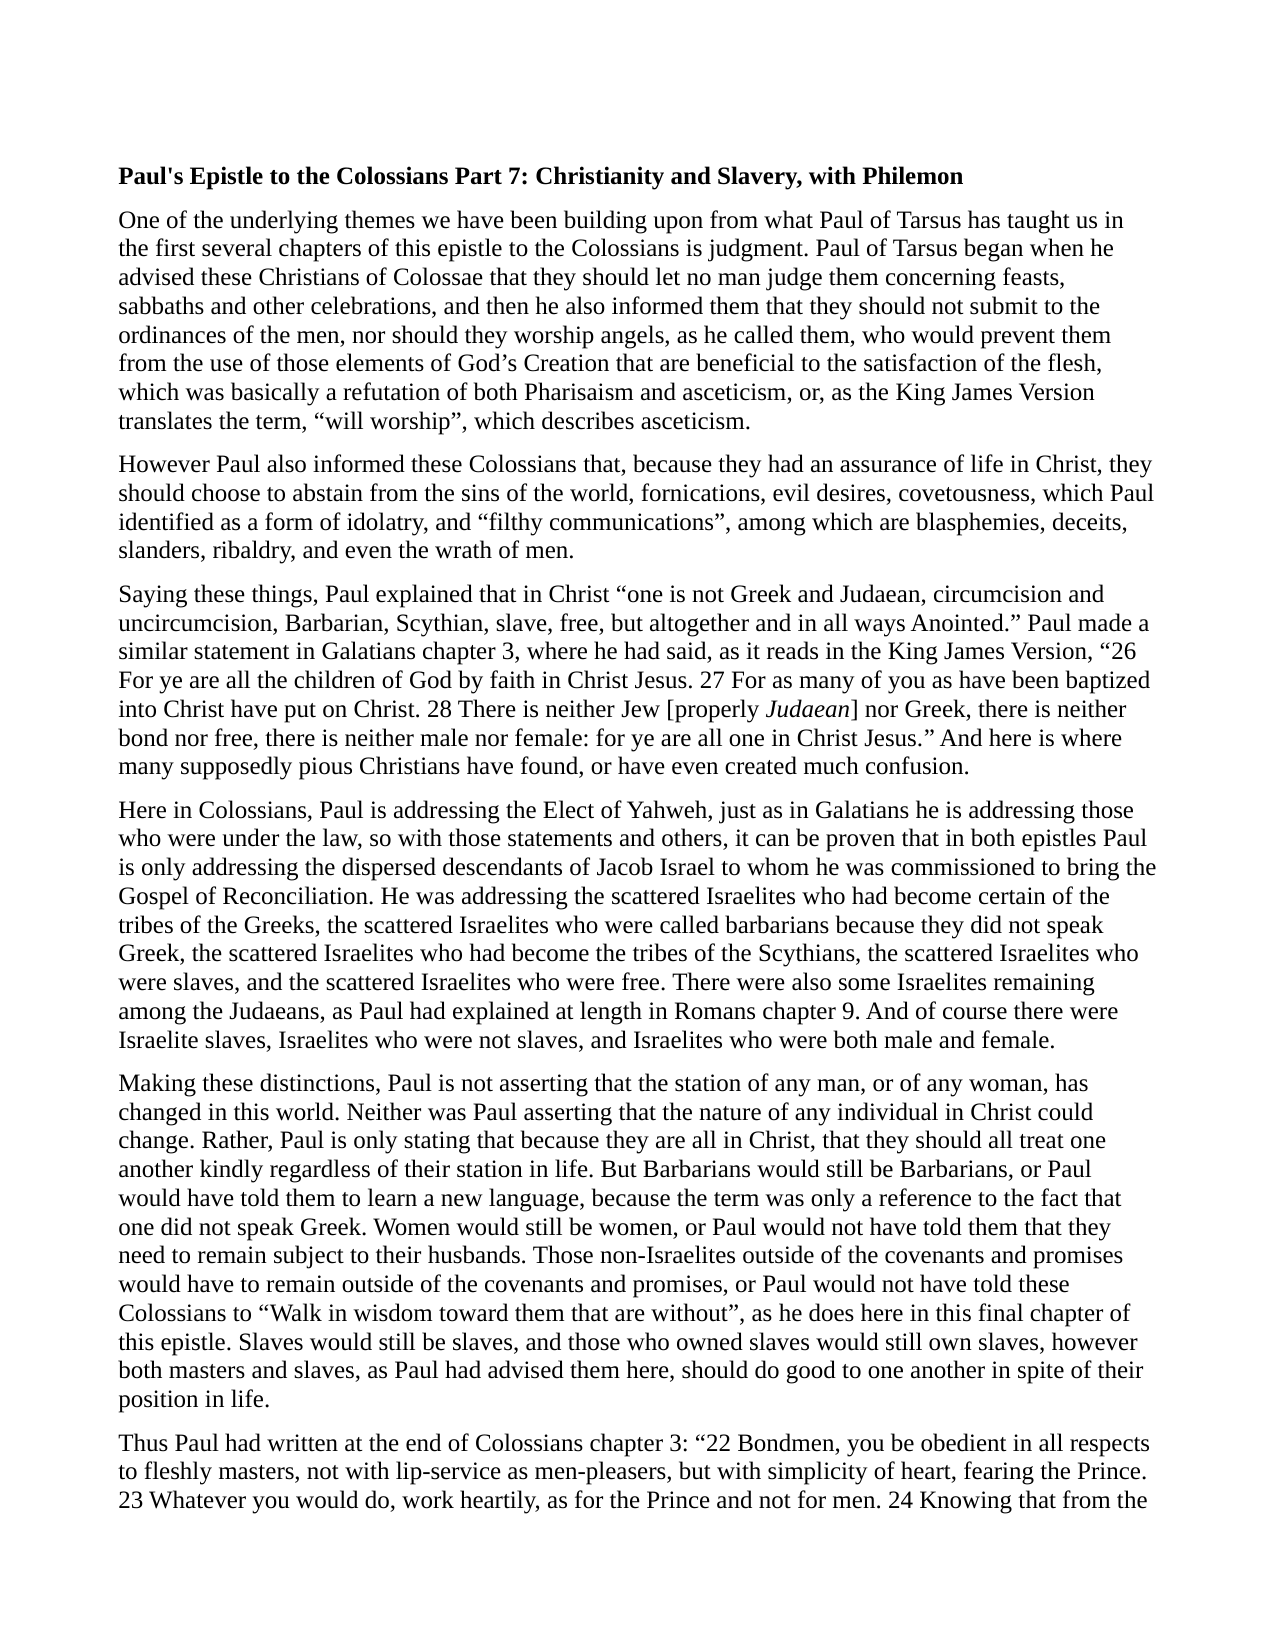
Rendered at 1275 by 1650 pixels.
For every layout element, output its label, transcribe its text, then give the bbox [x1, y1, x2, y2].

text One of the underlying themes we have been building upon from what Paul of Tarsus has taught us in the first several chapters of this epistle to the Colossians is judgment. Paul of Tarsus began when he advised these Christians of Colossae that they should let no man judge them concerning feasts, sabbaths and other celebrations, and then he also informed them that they should not submit to the ordinances of the men, nor should they worship angels, as he called them, who would prevent them from the use of those elements of God’s Creation that are beneficial to the satisfaction of the flesh, which was basically a refutation of both Pharisaism and asceticism, or, as the King James Version translates the term, “will worship”, which describes asceticism. [118, 205, 1157, 435]
text Making these distinctions, Paul is not asserting that the station of any man, or of any woman, has changed in this world. Neither was Paul asserting that the nature of any individual in Christ could change. Rather, Paul is only stating that because they are all in Christ, that they should all treat one another kindly regardless of their station in life. But Barbarians would still be Barbarians, or Paul would have told them to learn a new language, because the term was only a reference to the fact that one did not speak Greek. Women would still be women, or Paul would not have told them that they need to remain subject to their husbands. Those non-Israelites outside of the covenants and promises would have to remain outside of the covenants and promises, or Paul would not have told these Colossians to “Walk in wisdom toward them that are without”, as he does here in this final chapter of this epistle. Slaves would still be slaves, and those who owned slaves would still own slaves, however both masters and slaves, as Paul had advised them here, should do good to one another in spite of their position in life. [118, 1068, 1157, 1413]
text Thus Paul had written at the end of Colossians chapter 3: “22 Bondmen, you be obedient in all respects to fleshly masters, not with lip-service as men-pleasers, but with simplicity of heart, fearing the Prince. 23 Whatever you would do, work heartily, as for the Prince and not for men. 24 Knowing that from the [118, 1428, 1157, 1514]
text Paul's Epistle to the Colossians Part 7: Christianity and Slavery, with Philemon [118, 161, 1157, 190]
text Here in Colossians, Paul is addressing the Elect of Yahweh, just as in Galatians he is addressing those who were under the law, so with those statements and others, it can be proven that in both epistles Paul is only addressing the dispersed descendants of Jacob Israel to whom he was commissioned to bring the Gospel of Reconciliation. He was addressing the scattered Israelites who had become certain of the tribes of the Greeks, the scattered Israelites who were called barbarians because they did not speak Greek, the scattered Israelites who had become the tribes of the Scythians, the scattered Israelites who were slaves, and the scattered Israelites who were free. There were also some Israelites remaining among the Judaeans, as Paul had explained at length in Romans chapter 9. And of course there were Israelite slaves, Israelites who were not slaves, and Israelites who were both male and female. [118, 795, 1157, 1053]
text However Paul also informed these Colossians that, because they had an assurance of life in Christ, they should choose to abstain from the sins of the world, fornications, evil desires, covetousness, which Paul identified as a form of idolatry, and “filthy communications”, among which are blasphemies, deceits, slanders, ribaldry, and even the wrath of men. [118, 449, 1157, 564]
text Saying these things, Paul explained that in Christ “one is not Greek and Judaean, circumcision and uncircumcision, Barbarian, Scythian, slave, free, but altogether and in all ways Anointed.” Paul made a similar statement in Galatians chapter 3, where he had said, as it reads in the King James Version, “26 For ye are all the children of God by faith in Christ Jesus. 27 For as many of you as have been baptized into Christ have put on Christ. 28 There is neither Jew [properly Judaean] nor Greek, there is neither bond nor free, there is neither male nor female: for ye are all one in Christ Jesus.” And here is where many supposedly pious Christians have found, or have even created much confusion. [118, 579, 1157, 780]
